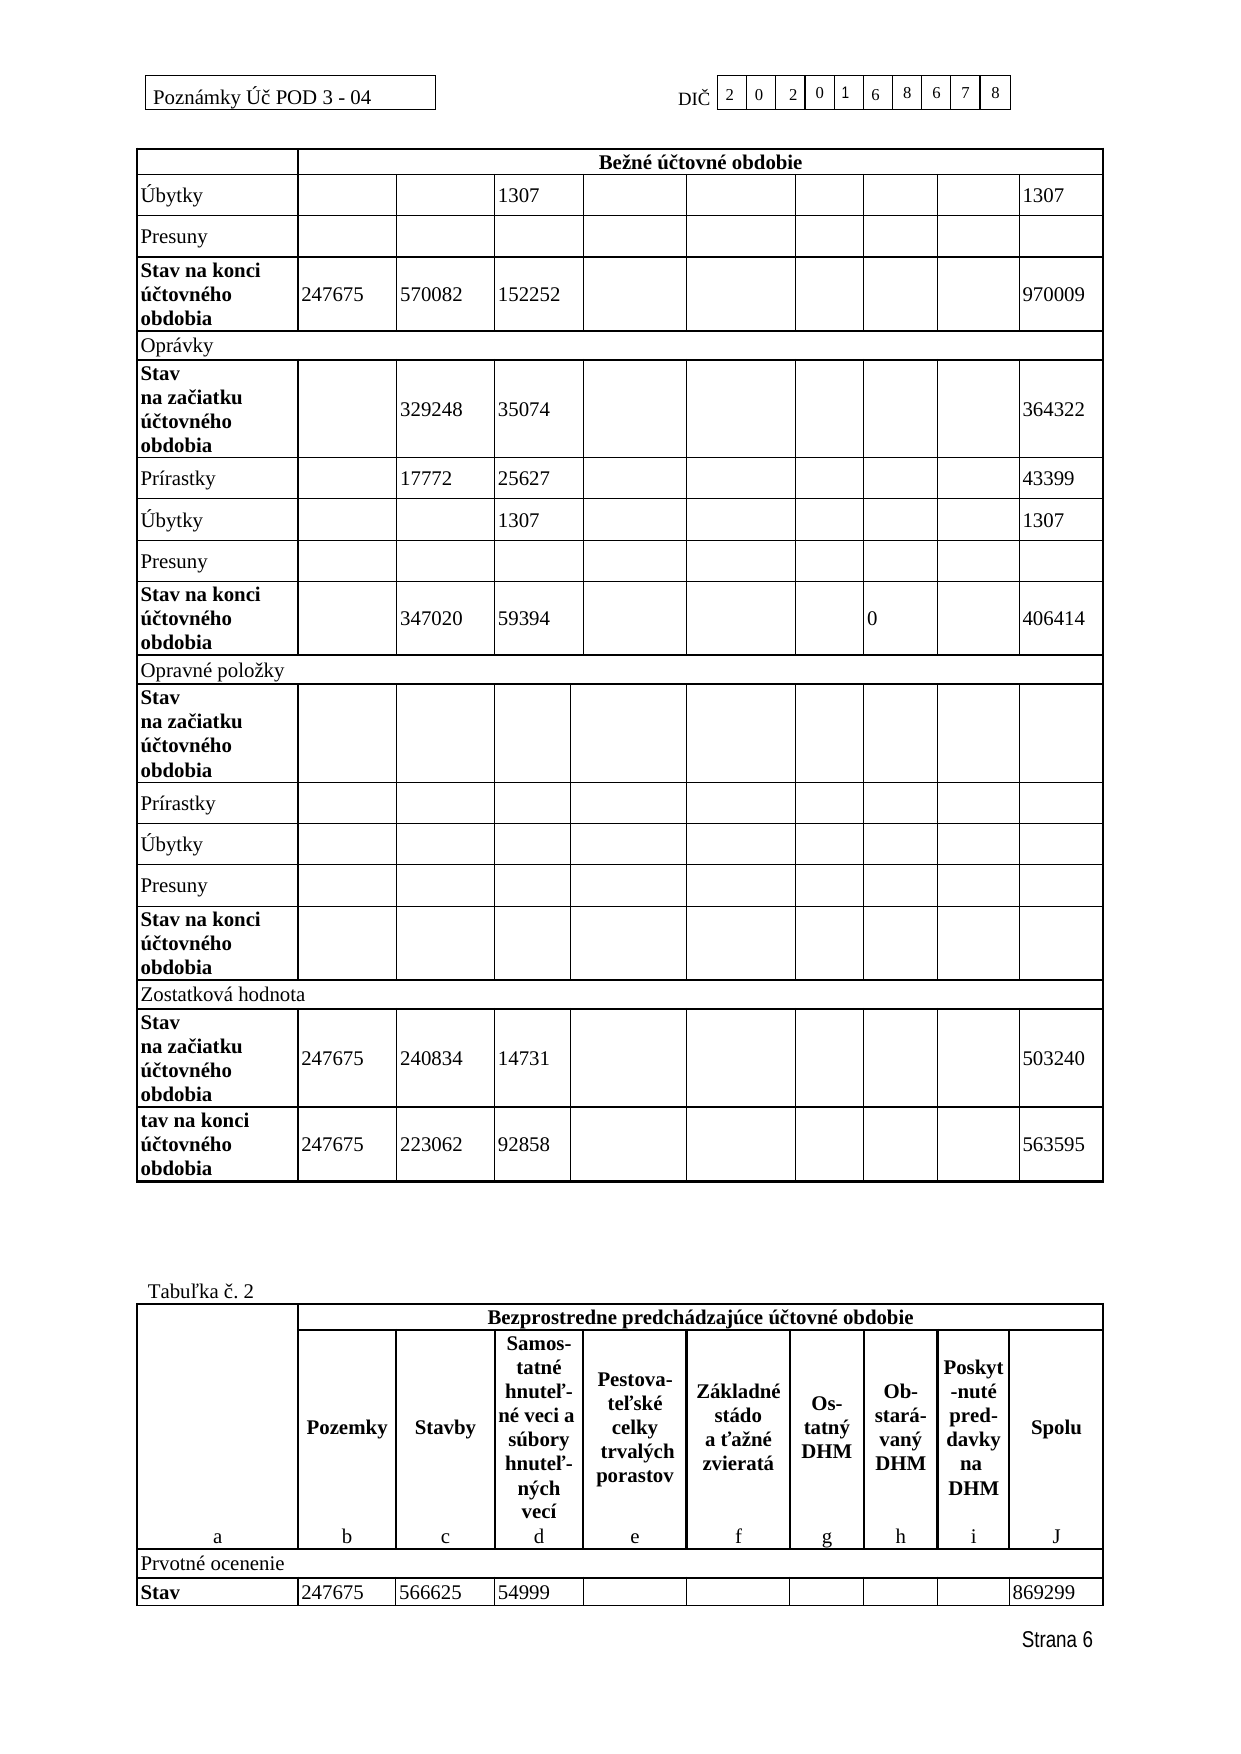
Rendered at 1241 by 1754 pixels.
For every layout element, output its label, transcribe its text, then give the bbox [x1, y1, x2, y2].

table_cell [938, 824, 1019, 864]
table_cell 406414 [1020, 582, 1102, 654]
table_cell [938, 1010, 1019, 1106]
table_cell 1307 [1020, 175, 1102, 215]
table_cell [571, 824, 686, 864]
table_cell [687, 1579, 789, 1605]
table_cell Spolu [1010, 1331, 1102, 1523]
table_cell [687, 907, 795, 979]
table_cell [584, 458, 686, 498]
table_cell [687, 175, 795, 215]
table_cell [1020, 783, 1102, 823]
table_cell [397, 824, 494, 864]
table_cell [864, 1108, 937, 1180]
table_cell [584, 541, 686, 581]
table_header Bežné účtovné obdobie [299, 150, 1102, 174]
table_cell [796, 541, 863, 581]
table_cell [584, 216, 686, 256]
table_cell [584, 499, 686, 540]
table_cell [687, 216, 795, 256]
table_cell [796, 175, 863, 215]
table_cell 59394 [495, 582, 583, 654]
table_cell Stav na konci účtovného obdobia [138, 258, 297, 330]
table_cell [864, 216, 937, 256]
table_cell Úbytky [138, 175, 297, 215]
table_cell 1307 [495, 175, 583, 215]
table_cell [687, 499, 795, 540]
table_cell [864, 499, 937, 540]
table_cell [864, 865, 937, 906]
table_cell Stav na konci účtovného obdobia [138, 582, 297, 654]
table_cell Prírastky [138, 458, 297, 498]
table_cell 329248 [397, 361, 494, 457]
table_cell b [299, 1524, 395, 1548]
table_cell 247675 [299, 1579, 395, 1605]
table_cell 152252 [495, 258, 583, 330]
table_cell Stavby [397, 1331, 494, 1523]
table_cell Prírastky [138, 783, 297, 823]
table_cell [299, 865, 396, 906]
table_cell [299, 458, 396, 498]
table_cell [938, 258, 1019, 330]
table_cell [796, 907, 863, 979]
table_cell Pestova-teľské celky trvalých porastov [584, 1331, 685, 1523]
table_cell 570082 [397, 258, 494, 330]
table_cell Presuny [138, 216, 297, 256]
table_cell [397, 865, 494, 906]
table_cell [864, 458, 937, 498]
table_cell f [688, 1524, 789, 1548]
table_cell [299, 216, 396, 256]
table_cell [571, 685, 686, 782]
table_cell Základné stádo a ťažné zvieratá [688, 1331, 789, 1523]
table_cell [397, 907, 494, 979]
table_cell Os-tatný DHM [791, 1331, 863, 1523]
table_cell [397, 499, 494, 540]
table_cell 223062 [397, 1108, 494, 1180]
table_cell [299, 499, 396, 540]
table_cell 247675 [299, 1010, 396, 1106]
table_cell [796, 499, 863, 540]
table_cell d [496, 1524, 582, 1548]
table_cell [938, 216, 1019, 256]
table_cell Stav na začiatku účtovného obdobia [138, 361, 297, 457]
table_cell [790, 1579, 863, 1605]
table_cell Zostatková hodnota [138, 981, 1102, 1008]
table_cell 92858 [495, 1108, 570, 1180]
table_cell [938, 907, 1019, 979]
table_cell 364322 [1020, 361, 1102, 457]
table_cell [299, 361, 396, 457]
table_cell [938, 458, 1019, 498]
table_cell J [1010, 1524, 1102, 1548]
table_cell [796, 685, 863, 782]
table_cell [864, 1579, 937, 1605]
table_cell [938, 783, 1019, 823]
table_cell 563595 [1020, 1108, 1102, 1180]
table_cell 17772 [397, 458, 494, 498]
table_cell [796, 582, 863, 654]
table_cell g [791, 1524, 863, 1548]
table_cell [397, 175, 494, 215]
table_cell [938, 499, 1019, 540]
table_cell [299, 824, 396, 864]
table_cell 566625 [396, 1579, 494, 1605]
table_cell Poskyt-nuté pred-davky na DHM [939, 1331, 1008, 1523]
table_cell [938, 1108, 1019, 1180]
table_cell 35074 [495, 361, 583, 457]
table_cell [571, 783, 686, 823]
table_cell [938, 1579, 1009, 1605]
table_cell [687, 783, 795, 823]
table_cell [584, 258, 686, 330]
table_cell [571, 865, 686, 906]
table_cell [796, 824, 863, 864]
table_cell Presuny [138, 865, 297, 906]
table_cell [397, 541, 494, 581]
table_cell [299, 783, 396, 823]
table_cell [299, 582, 396, 654]
table_cell [495, 685, 570, 782]
table_cell [687, 361, 795, 457]
table_cell c [397, 1524, 494, 1548]
table_cell Opravné položky [138, 656, 1102, 683]
table_cell [864, 175, 937, 215]
table_cell [1020, 541, 1102, 581]
table_cell [584, 582, 686, 654]
table_cell Úbytky [138, 824, 297, 864]
table_cell 970009 [1020, 258, 1102, 330]
table_cell [495, 865, 570, 906]
table_cell [1020, 824, 1102, 864]
table_cell [864, 685, 937, 782]
table_cell [796, 865, 863, 906]
table_cell [1020, 216, 1102, 256]
table_cell 1307 [1020, 499, 1102, 540]
table_cell Oprávky [138, 332, 1102, 359]
table_cell 54999 [495, 1579, 583, 1605]
table_cell [687, 685, 795, 782]
table_cell h [865, 1524, 936, 1548]
table_cell [687, 1010, 795, 1106]
table_header [138, 1305, 297, 1523]
table_cell [495, 541, 583, 581]
table_cell [687, 865, 795, 906]
table_cell tav na konci účtovného obdobia [138, 1108, 297, 1180]
table_cell [397, 216, 494, 256]
table_cell [938, 865, 1019, 906]
table_cell [864, 361, 937, 457]
table_cell [796, 361, 863, 457]
table_header Bezprostredne predchádzajúce účtovné obdobie [299, 1305, 1102, 1329]
table_cell [864, 783, 937, 823]
table_cell [397, 685, 494, 782]
table_cell [864, 824, 937, 864]
table_cell 0 [864, 582, 937, 654]
table_cell i [939, 1524, 1008, 1548]
table_header [138, 150, 297, 174]
table_cell [796, 216, 863, 256]
table_cell e [584, 1524, 685, 1548]
text Tabuľka č. 2 [148, 1279, 1093, 1303]
table_cell 247675 [299, 258, 396, 330]
table_cell [864, 907, 937, 979]
table_cell [687, 458, 795, 498]
table_cell [1020, 685, 1102, 782]
table_cell 1307 [495, 499, 583, 540]
table_cell [796, 1010, 863, 1106]
table_cell Ob-stará-vaný DHM [865, 1331, 936, 1523]
table_cell a [138, 1524, 297, 1548]
table_cell [1020, 865, 1102, 906]
table_cell 240834 [397, 1010, 494, 1106]
table_cell Stav na konci účtovného obdobia [138, 907, 297, 979]
table_cell [571, 1108, 686, 1180]
table_cell [796, 258, 863, 330]
table_cell [864, 258, 937, 330]
table_cell [584, 175, 686, 215]
table_cell [687, 824, 795, 864]
table_cell [687, 1108, 795, 1180]
table_cell Presuny [138, 541, 297, 581]
table_cell [584, 1579, 686, 1605]
table_cell [687, 582, 795, 654]
table_cell [397, 783, 494, 823]
table_cell [584, 361, 686, 457]
table_cell [1020, 907, 1102, 979]
table_cell [796, 1108, 863, 1180]
table_cell [495, 907, 570, 979]
table_cell [864, 1010, 937, 1106]
table_cell [687, 541, 795, 581]
table_cell [938, 361, 1019, 457]
table_cell 25627 [495, 458, 583, 498]
table_cell Úbytky [138, 499, 297, 540]
table_cell [571, 1010, 686, 1106]
table_cell 14731 [495, 1010, 570, 1106]
table_cell 347020 [397, 582, 494, 654]
table_cell Prvotné ocenenie [138, 1550, 1102, 1577]
table_cell [938, 175, 1019, 215]
table_cell [687, 258, 795, 330]
table_cell Stav [138, 1579, 297, 1605]
table_cell [796, 783, 863, 823]
table_cell 43399 [1020, 458, 1102, 498]
table_cell [495, 783, 570, 823]
table_cell [938, 685, 1019, 782]
table_cell 503240 [1020, 1010, 1102, 1106]
table_cell [495, 824, 570, 864]
table_cell [299, 541, 396, 581]
table_cell [938, 582, 1019, 654]
table_cell 869299 [1010, 1579, 1102, 1605]
table_cell [299, 685, 396, 782]
table_cell [571, 907, 686, 979]
table_cell 247675 [299, 1108, 396, 1180]
table_cell [864, 541, 937, 581]
table_cell Pozemky [299, 1331, 395, 1523]
table_cell [299, 907, 396, 979]
table_cell [495, 216, 583, 256]
table_cell Stav na začiatku účtovného obdobia [138, 1010, 297, 1106]
table_cell [938, 541, 1019, 581]
table_cell [796, 458, 863, 498]
table_cell Samos-tatné hnuteľ-né veci a súbory hnuteľ-ných vecí [496, 1331, 582, 1523]
table_cell Stav na začiatku účtovného obdobia [138, 685, 297, 782]
table_cell [299, 175, 396, 215]
